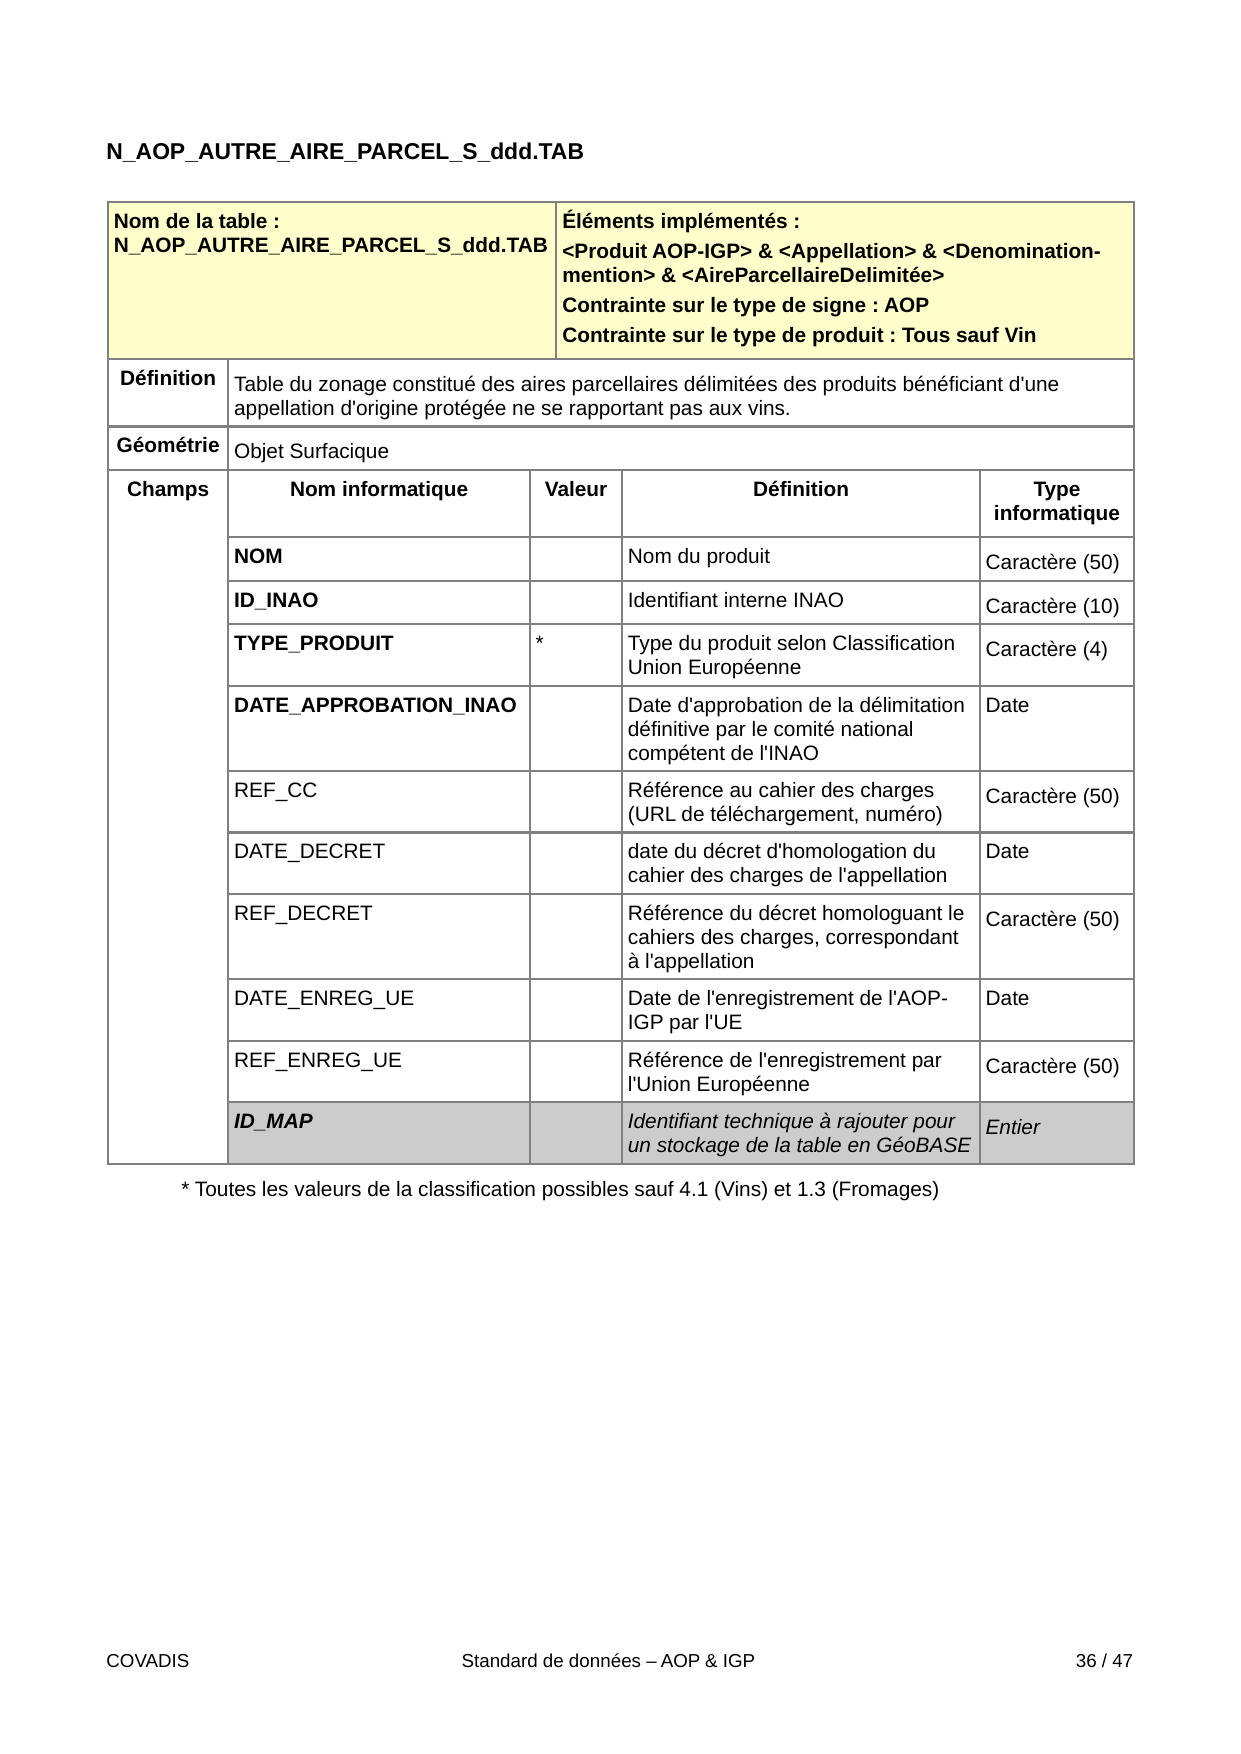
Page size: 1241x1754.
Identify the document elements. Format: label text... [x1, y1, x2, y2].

table_cell * [531, 625, 621, 684]
list * Toutes les valeurs de la classification possibles sauf 4.1 (Vins) et 1.3 (Fromages) [144, 1177, 1134, 1201]
table_cell Définition [109, 360, 227, 425]
table_cell [531, 1103, 621, 1163]
table_cell Date [981, 687, 1133, 770]
table_cell Champs [109, 471, 227, 1163]
table_cell DATE_ENREG_UE [229, 980, 529, 1040]
table_cell [531, 980, 621, 1040]
table_cell [531, 1042, 621, 1101]
table_cell Caractère (50) [981, 772, 1133, 831]
table_cell Nom du produit [623, 538, 979, 580]
table_cell Référence au cahier des charges (URL de téléchargement, numéro) [623, 772, 979, 831]
table_cell Caractère (10) [981, 582, 1133, 623]
table_cell Caractère (50) [981, 895, 1133, 978]
table_cell Entier [981, 1103, 1133, 1163]
table_cell Date [981, 834, 1133, 893]
table_cell REF_CC [229, 772, 529, 831]
table_cell Identifiant technique à rajouter pour un stockage de la table en GéoBASE [623, 1103, 979, 1163]
table_cell Géométrie [109, 428, 227, 469]
table_cell DATE_APPROBATION_INAO [229, 687, 529, 770]
table_cell Date d'approbation de la délimitation définitive par le comité national compétent de l'INAO [623, 687, 979, 770]
table_cell Valeur [531, 471, 621, 536]
table_cell date du décret d'homologation du cahier des charges de l'appellation [623, 834, 979, 893]
table_cell NOM [229, 538, 529, 580]
table_cell Date de l'enregistrement de l'AOP-IGP par l'UE [623, 980, 979, 1040]
table_cell Type du produit selon Classification Union Européenne [623, 625, 979, 684]
table_cell Nom informatique [229, 471, 529, 536]
table_cell [531, 538, 621, 580]
table_cell Définition [623, 471, 979, 536]
table_cell [531, 834, 621, 893]
table_cell Objet Surfacique [229, 428, 1133, 469]
table_header Éléments implémentés : <Produit AOP-IGP> & <Appellation> & <Denomination-mention> & <AireParcellaireDelimitée> Contrainte sur le type de signe : AOP Contrainte sur le type de produit : Tous sauf Vin [557, 203, 1133, 358]
table_cell Référence de l'enregistrement par l'Union Européenne [623, 1042, 979, 1101]
table_cell Type informatique [981, 471, 1133, 536]
table_cell [531, 582, 621, 623]
table_cell ID_MAP [229, 1103, 529, 1163]
table_cell REF_ENREG_UE [229, 1042, 529, 1101]
table_cell Table du zonage constitué des aires parcellaires délimitées des produits bénéficiant d'une appellation d'origine protégée ne se rapportant pas aux vins. [229, 360, 1133, 425]
table_cell Date [981, 980, 1133, 1040]
table_cell Caractère (50) [981, 538, 1133, 580]
table_header Nom de la table : N_AOP_AUTRE_AIRE_PARCEL_S_ddd.TAB [109, 203, 555, 358]
subtitle N_AOP_AUTRE_AIRE_PARCEL_S_ddd.TAB [106, 138, 1134, 164]
table_cell ID_INAO [229, 582, 529, 623]
table_cell [531, 772, 621, 831]
table_cell TYPE_PRODUIT [229, 625, 529, 684]
table_cell [531, 687, 621, 770]
table_cell Identifiant interne INAO [623, 582, 979, 623]
table_cell [531, 895, 621, 978]
table_cell Caractère (4) [981, 625, 1133, 684]
table_cell DATE_DECRET [229, 834, 529, 893]
table_cell REF_DECRET [229, 895, 529, 978]
table_cell Caractère (50) [981, 1042, 1133, 1101]
table_cell Référence du décret homologuant le cahiers des charges, correspondant à l'appellation [623, 895, 979, 978]
